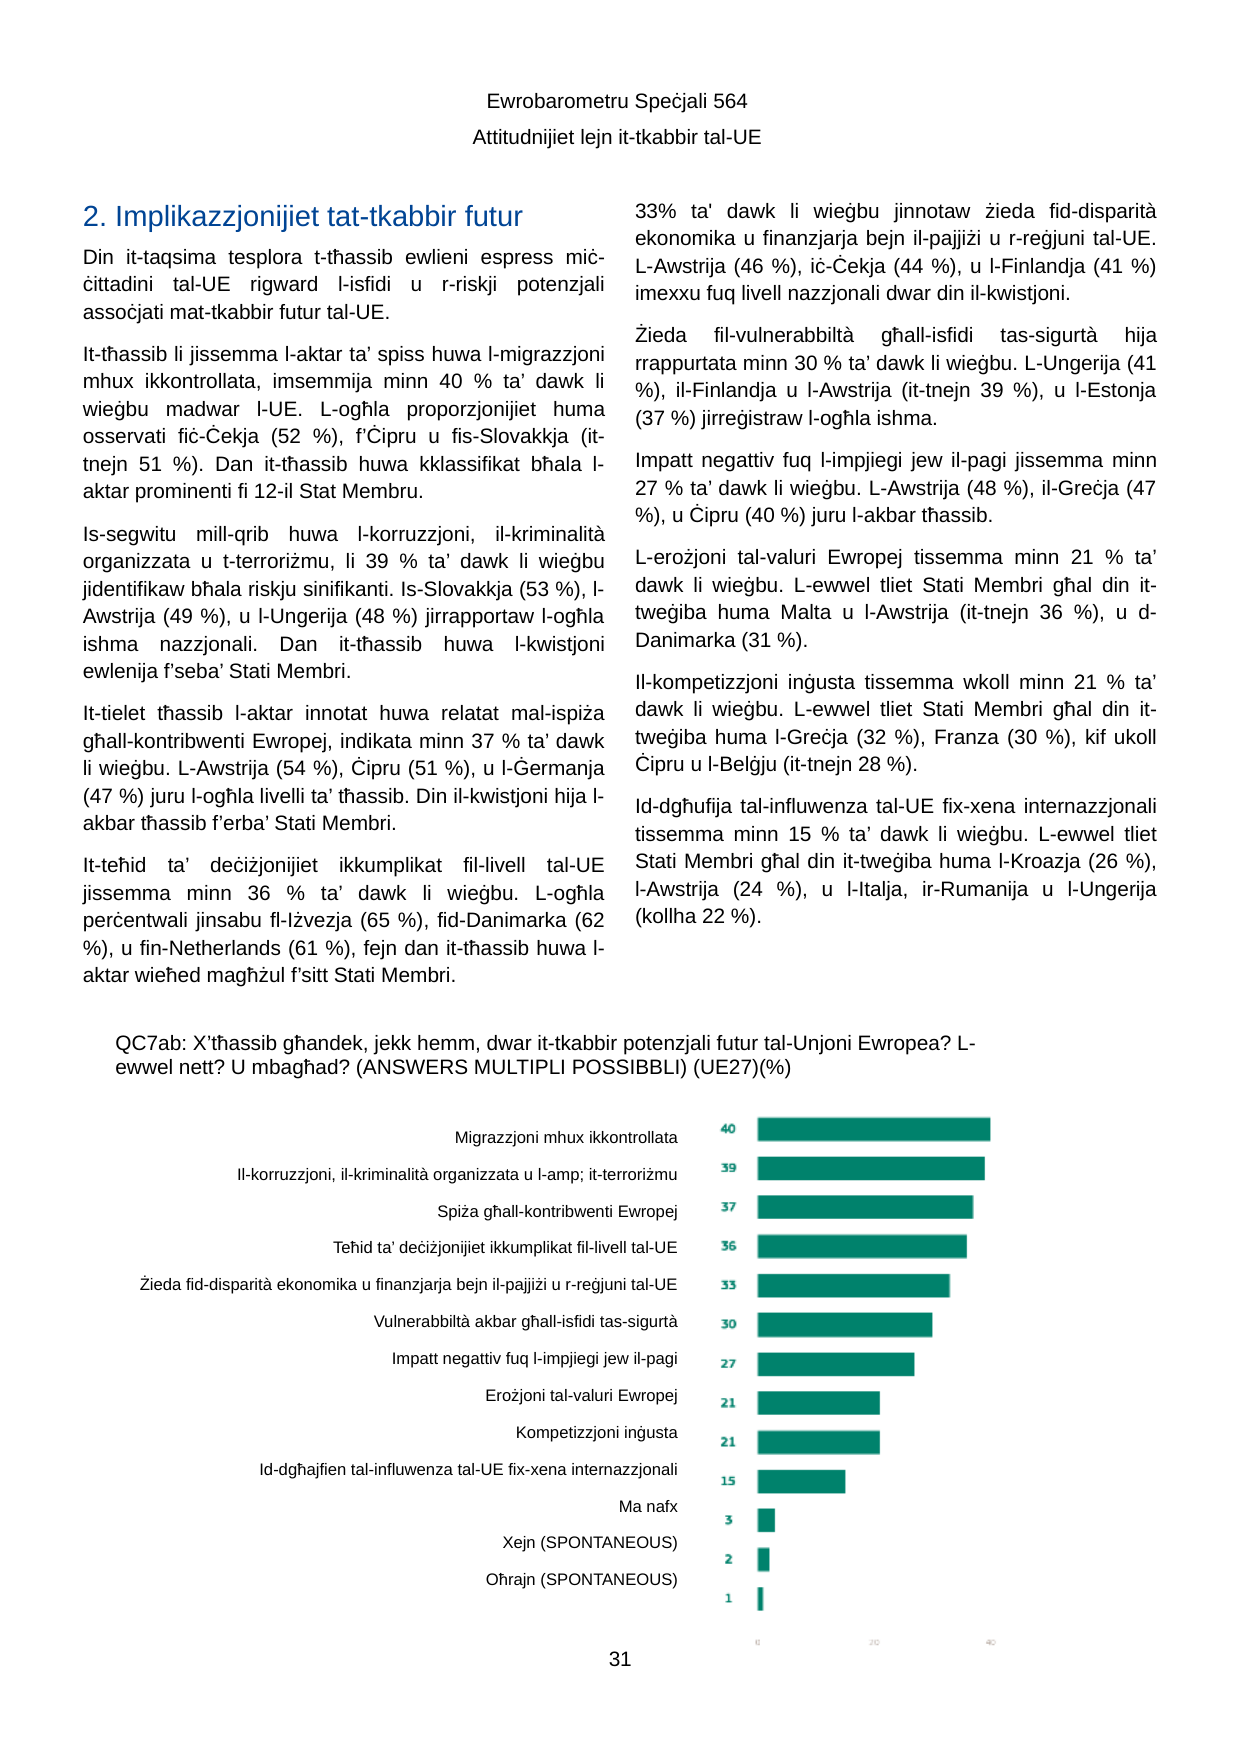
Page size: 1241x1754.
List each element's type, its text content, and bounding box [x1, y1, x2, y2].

text Impatt negattiv fuq l-impjiegi jew il-pagi jissemma minn 27 % ta’ dawk li wieġbu. L-Awstrija (48 %), il-Greċja (47 %), u Ċipru (40 %) juru l-akbar tħassib. [635, 448, 1157, 527]
text Id-dgħufija tal-influwenza tal-UE fix-xena internazzjonali tissemma minn 15 % ta’ dawk li wieġbu. L-ewwel tliet Stati Membri għal din it-tweġiba huma l-Kroazja (26 %), l-Awstrija (24 %), u l-Italja, ir-Rumanija u l-Ungerija (kollha 22 %). [635, 794, 1157, 928]
text Żieda fil-vulnerabbiltà għall-isfidi tas-sigurtà hija rrappurtata minn 30 % ta’ dawk li wieġbu. L-Ungerija (41 %), il-Finlandja u l-Awstrija (it-tnejn 39 %), u l-Estonja (37 %) jirreġistraw l-ogħla ishma. [635, 323, 1157, 430]
text Il-kompetizzjoni inġusta tissemma wkoll minn 21 % ta’ dawk li wieġbu. L-ewwel tliet Stati Membri għal din it-tweġiba huma l-Greċja (32 %), Franza (30 %), kif ukoll Ċipru u l-Belġju (it-tnejn 28 %). [635, 669, 1157, 776]
picture [713, 1110, 1032, 1655]
text It-tħassib li jissemma l-aktar ta’ spiss huwa l-migrazzjoni mhux ikkontrollata, imsemmija minn 40 % ta’ dawk li wieġbu madwar l-UE. L-ogħla proporzjonijiet huma osservati fiċ-Ċekja (52 %), f’Ċipru u fis-Slovakkja (it-tnejn 51 %). Dan it-tħassib huwa kklassifikat bħala l-aktar prominenti fi 12-il Stat Membru. [83, 342, 605, 503]
text L-erożjoni tal-valuri Ewropej tissemma minn 21 % ta’ dawk li wieġbu. L-ewwel tliet Stati Membri għal din it-tweġiba huma Malta u l-Awstrija (it-tnejn 36 %), u d-Danimarka (31 %). [635, 545, 1157, 651]
text It-tielet tħassib l-aktar innotat huwa relatat mal-ispiża għall-kontribwenti Ewropej, indikata minn 37 % ta’ dawk li wieġbu. L-Awstrija (54 %), Ċipru (51 %), u l-Ġermanja (47 %) juru l-ogħla livelli ta’ tħassib. Din il-kwistjoni hija l-akbar tħassib f’erba’ Stati Membri. [83, 701, 605, 835]
text Is-segwitu mill-qrib huwa l-korruzzjoni, il-kriminalità organizzata u t-terroriżmu, li 39 % ta’ dawk li wieġbu jidentifikaw bħala riskju sinifikanti. Is-Slovakkja (53 %), l-Awstrija (49 %), u l-Ungerija (48 %) jirrapportaw l-ogħla ishma nazzjonali. Dan it-tħassib huwa l-kwistjoni ewlenija f’seba’ Stati Membri. [83, 521, 605, 683]
subtitle 2. Implikazzjonijiet tat-tkabbir futur [83, 199, 605, 232]
text 33% ta' dawk li wieġbu jinnotaw żieda fid-disparità ekonomika u finanzjarja bejn il-pajjiżi u r-reġjuni tal-UE. L-Awstrija (46 %), iċ-Ċekja (44 %), u l-Finlandja (41 %) imexxu fuq livell nazzjonali dwar din il-kwistjoni. [635, 199, 1157, 305]
text It-teħid ta’ deċiżjonijiet ikkumplikat fil-livell tal-UE jissemma minn 36 % ta’ dawk li wieġbu. L-ogħla perċentwali jinsabu fl-Iżvezja (65 %), fid-Danimarka (62 %), u fin-Netherlands (61 %), fejn dan it-tħassib huwa l-aktar wieħed magħżul f’sitt Stati Membri. [83, 853, 605, 987]
text Din it-taqsima tesplora t-tħassib ewlieni espress miċ-ċittadini tal-UE rigward l-isfidi u r-riskji potenzjali assoċjati mat-tkabbir futur tal-UE. [83, 245, 605, 324]
